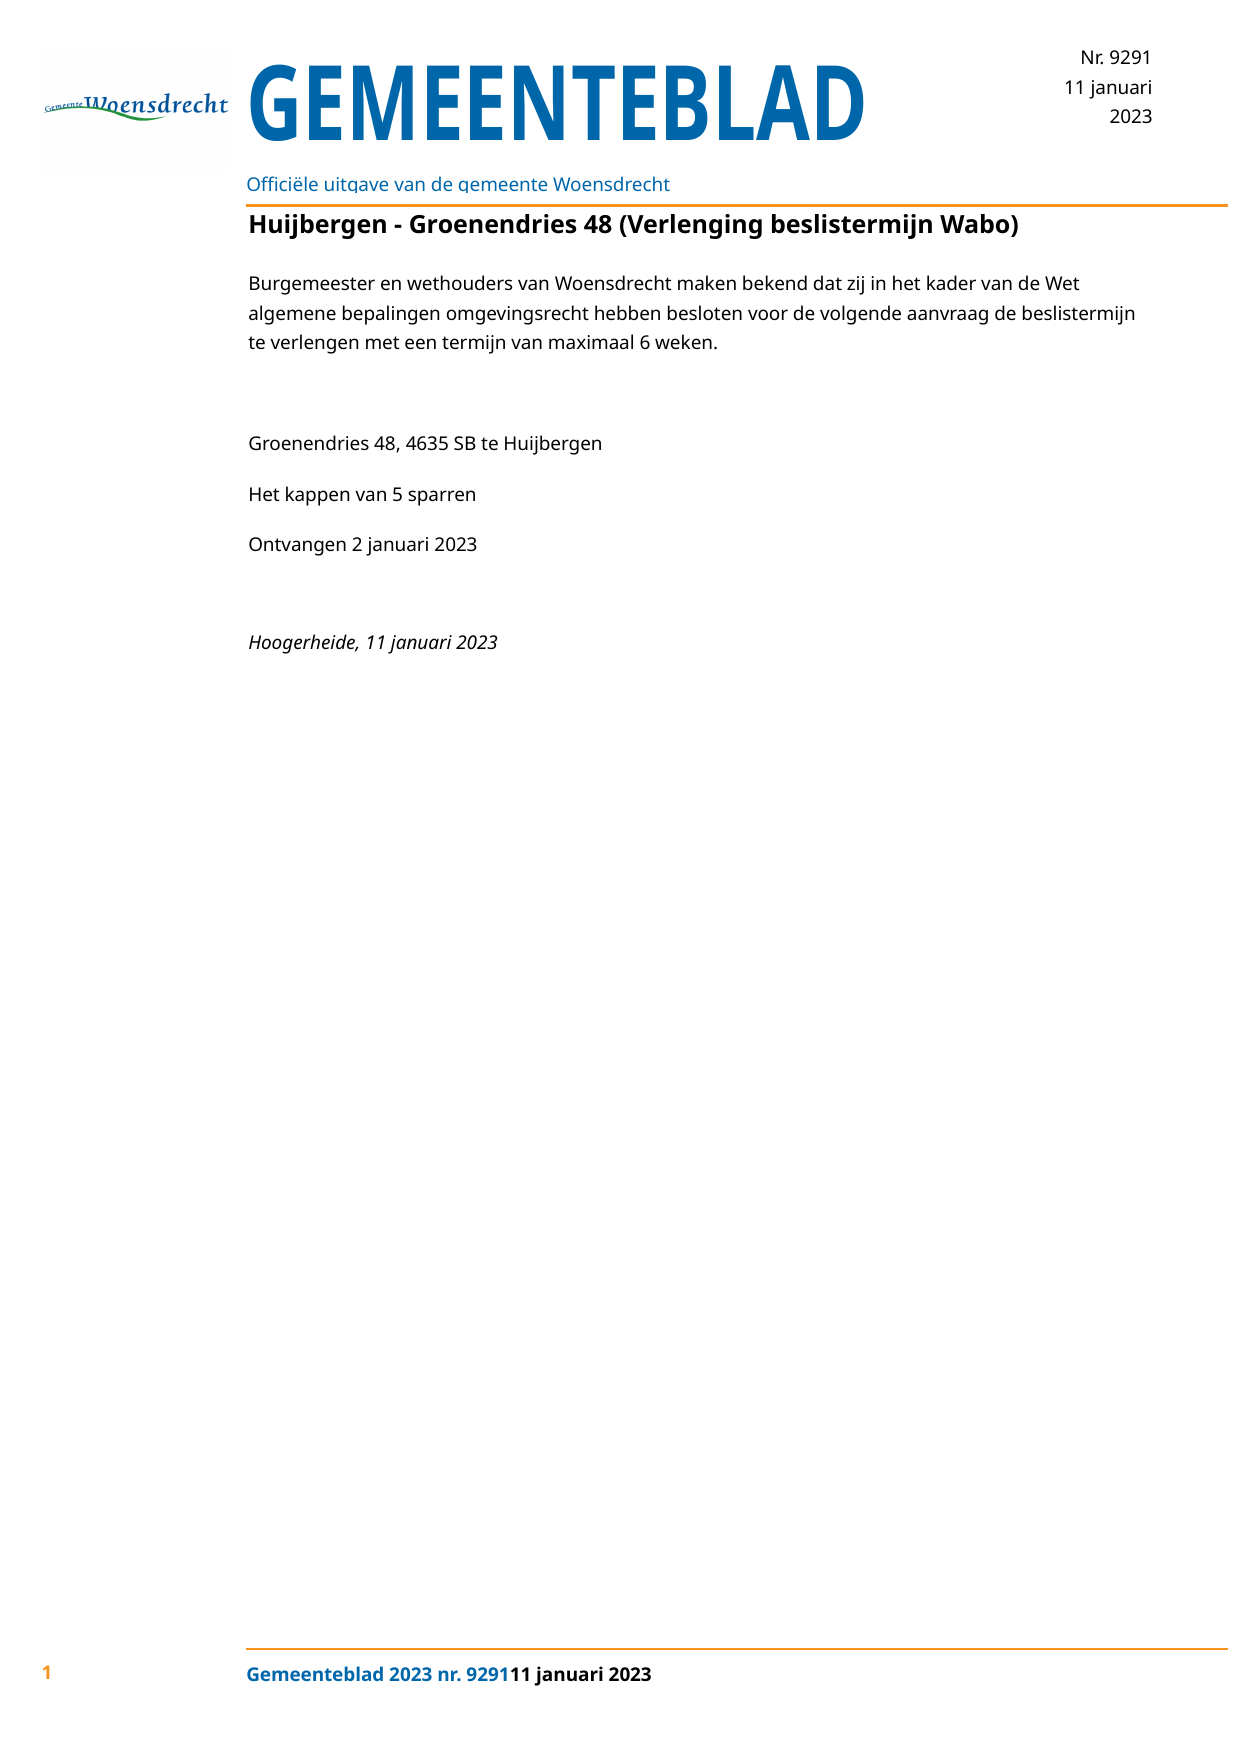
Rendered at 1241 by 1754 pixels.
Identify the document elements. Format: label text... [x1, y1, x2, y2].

text Het kappen van 5 sparren [248, 481, 1152, 506]
text Groenendries 48, 4635 SB te Huijbergen [248, 430, 1152, 456]
text Huijbergen - Groenendries 48 (Verlenging beslistermijn Wabo) [248, 207, 1152, 241]
text Burgemeester en wethouders van Woensdrecht maken bekend dat zij in het kader van de Wet algemene bepalingen omgevingsrecht hebben besloten voor de volgende aanvraag de beslistermijn te verlengen met een termijn van maximaal 6 weken. [248, 270, 1152, 355]
text Hoogerheide, 11 januari 2023 [248, 629, 1152, 655]
picture [41, 47, 231, 172]
text Ontvangen 2 januari 2023 [248, 531, 1152, 557]
